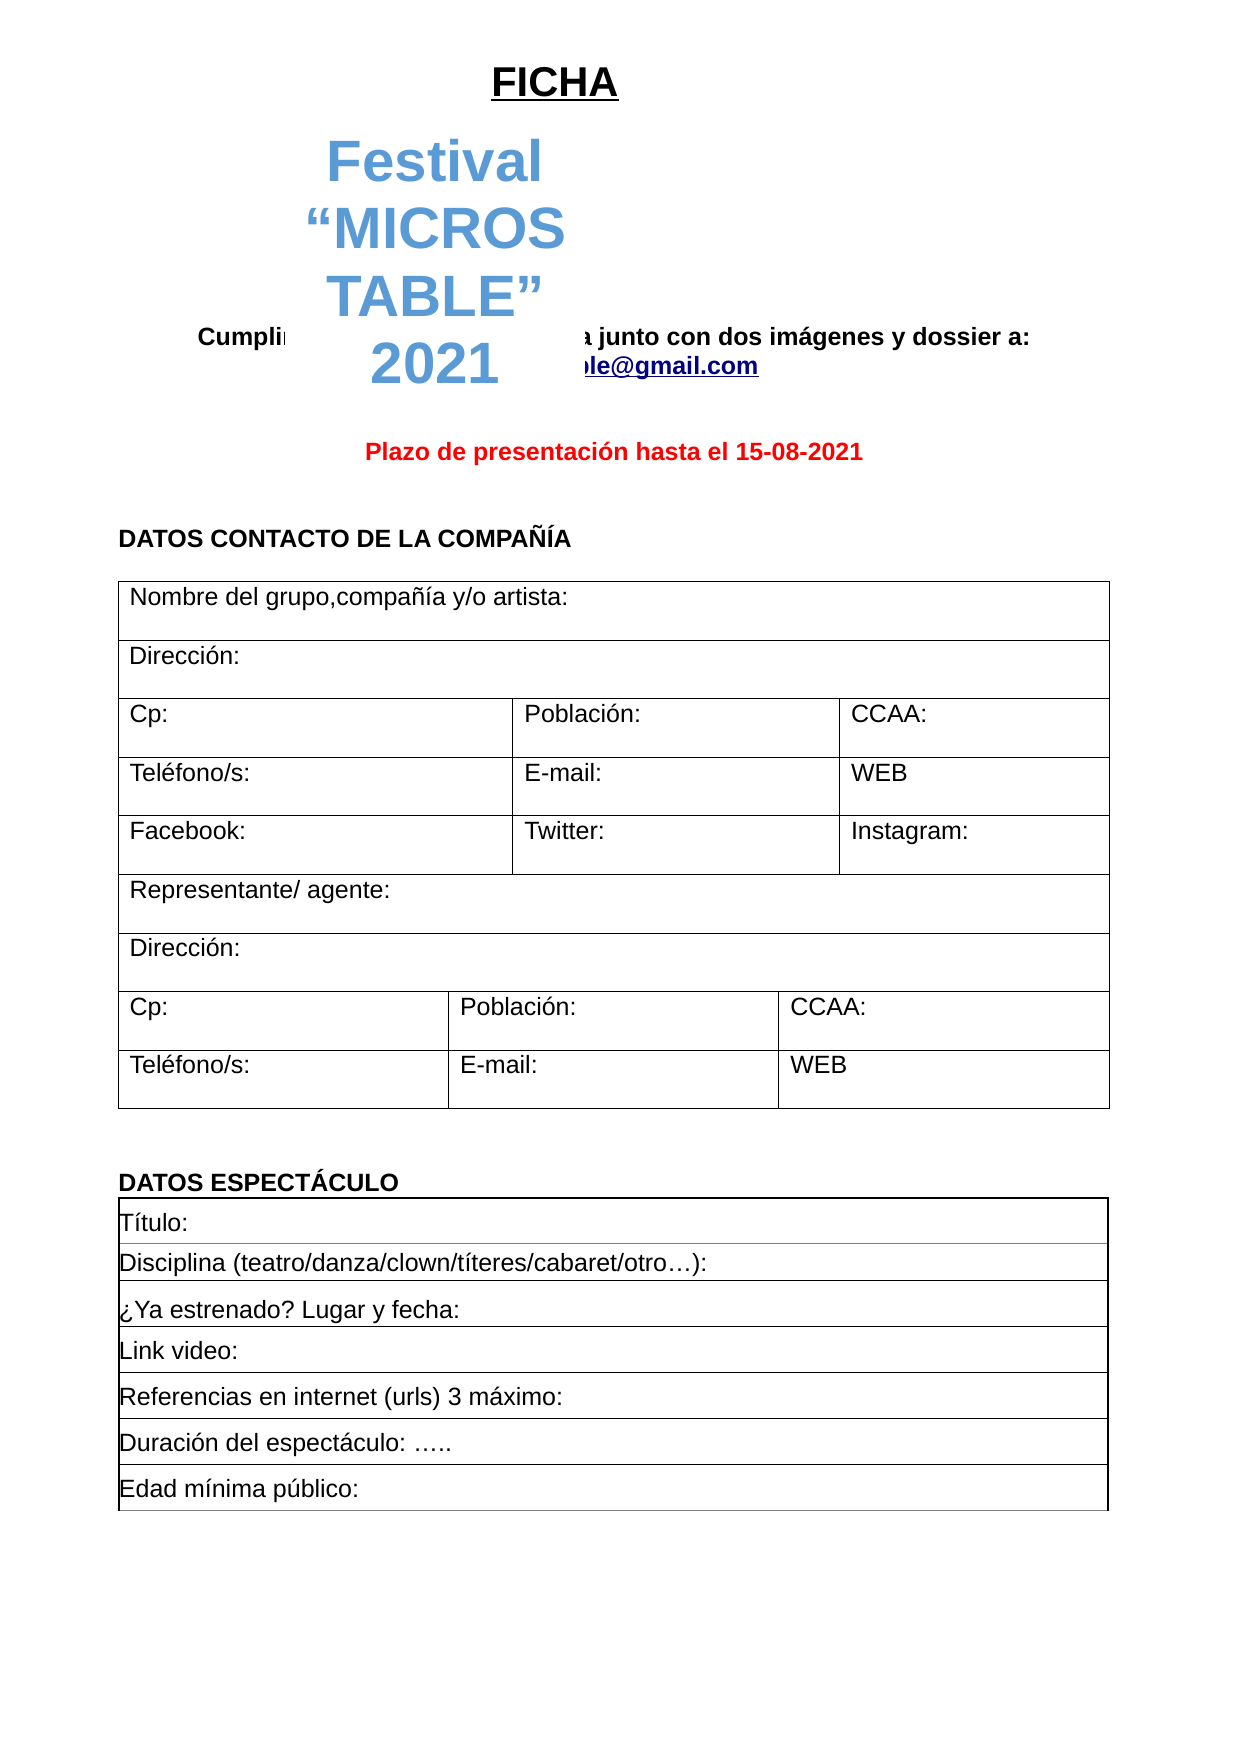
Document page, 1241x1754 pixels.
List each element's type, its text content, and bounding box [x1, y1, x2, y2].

text Cumplimenta la ficha, y reenvíala junto con dos imágenes y dossier a: [118, 322, 285, 351]
text Festival [300, 127, 570, 194]
table_cell Dirección: [119, 641, 1109, 698]
table_cell WEB [779, 1051, 1109, 1108]
table_cell Twitter: [513, 816, 839, 874]
table_cell Teléfono/s: [119, 758, 512, 815]
text microstable@gmail.com [118, 351, 285, 380]
text Cumplimenta la ficha, y reenvíala junto con dos imágenes y dossier a: [585, 322, 1110, 351]
table_cell Teléfono/s: [119, 1051, 448, 1108]
text microstable@gmail.com [585, 351, 1110, 380]
table_cell Cp: [119, 992, 448, 1049]
table_cell Dirección: [119, 934, 1109, 991]
text FICHA INSCRIPCIÓN [420, 57, 690, 103]
table_cell Edad mínima público: [120, 1465, 1107, 1510]
table_cell Población: [449, 992, 778, 1049]
table_header Título: [120, 1199, 1107, 1243]
text Plazo de presentación hasta el 15-08-2021 [118, 437, 1110, 466]
table_cell Cp: [119, 699, 512, 757]
table_cell Representante/ agente: [119, 875, 1109, 932]
table_cell E-mail: [513, 758, 839, 815]
table_cell Referencias en internet (urls) 3 máximo: [120, 1373, 1107, 1418]
text “MICROSTABLE” 2021 [300, 194, 570, 396]
table_cell WEB [840, 758, 1109, 815]
table_cell Población: [513, 699, 839, 757]
table_cell E-mail: [449, 1051, 778, 1108]
table_cell Facebook: [119, 816, 512, 874]
table_cell ¿Ya estrenado? Lugar y fecha: [120, 1281, 1107, 1326]
table_cell Disciplina (teatro/danza/clown/títeres/cabaret/otro…): [120, 1244, 1107, 1280]
text DATOS ESPECTÁCULO [118, 1168, 1110, 1197]
table_cell CCAA: [779, 992, 1109, 1049]
table_cell Duración del espectáculo: ….. [120, 1419, 1107, 1464]
table_cell CCAA: [840, 699, 1109, 757]
text DATOS CONTACTO DE LA COMPAÑÍA [118, 524, 1110, 552]
table_header Nombre del grupo,compañía y/o artista: [119, 582, 1109, 640]
table_cell Instagram: [840, 816, 1109, 874]
table_cell Link video: [120, 1327, 1107, 1372]
